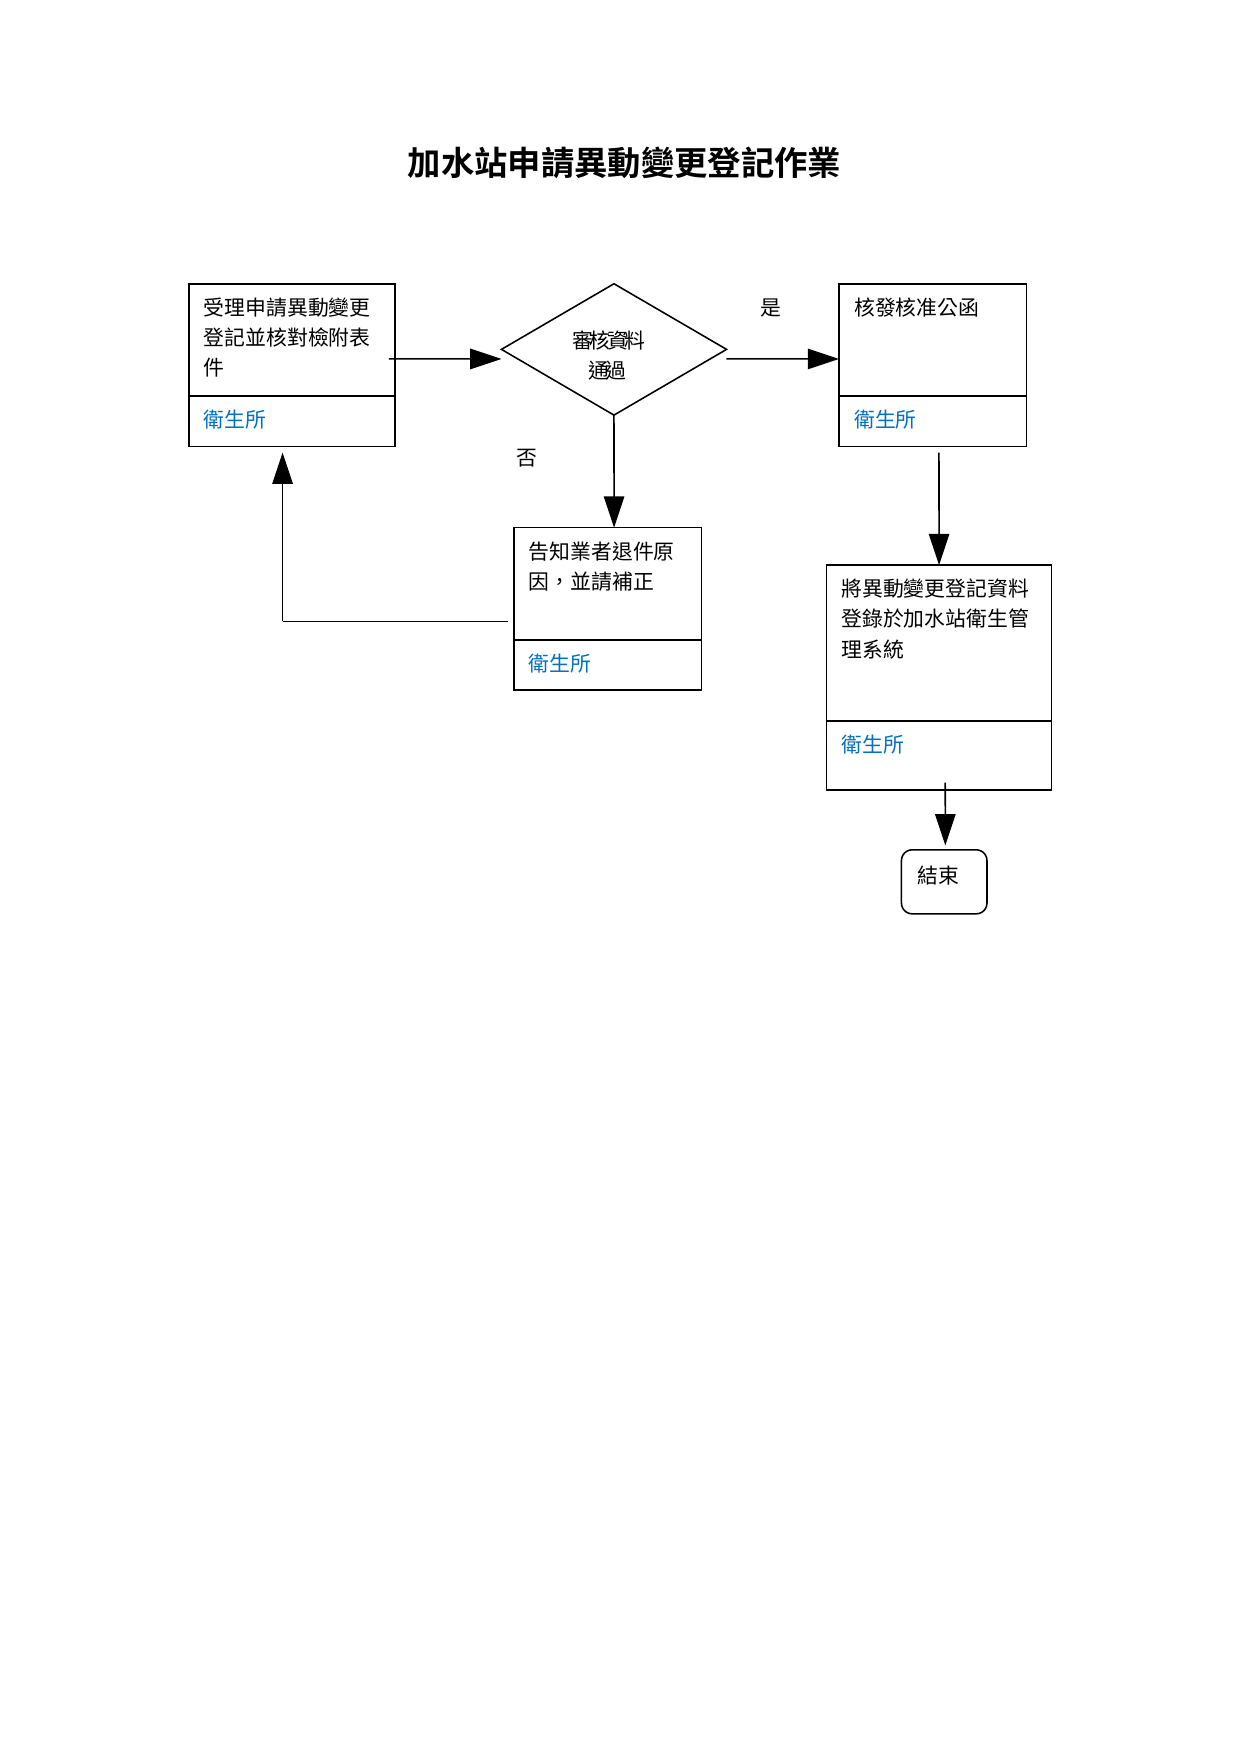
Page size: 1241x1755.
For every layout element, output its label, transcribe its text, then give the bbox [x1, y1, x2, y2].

text 加水站申請異動變更登記作業 [71, 120, 1178, 182]
